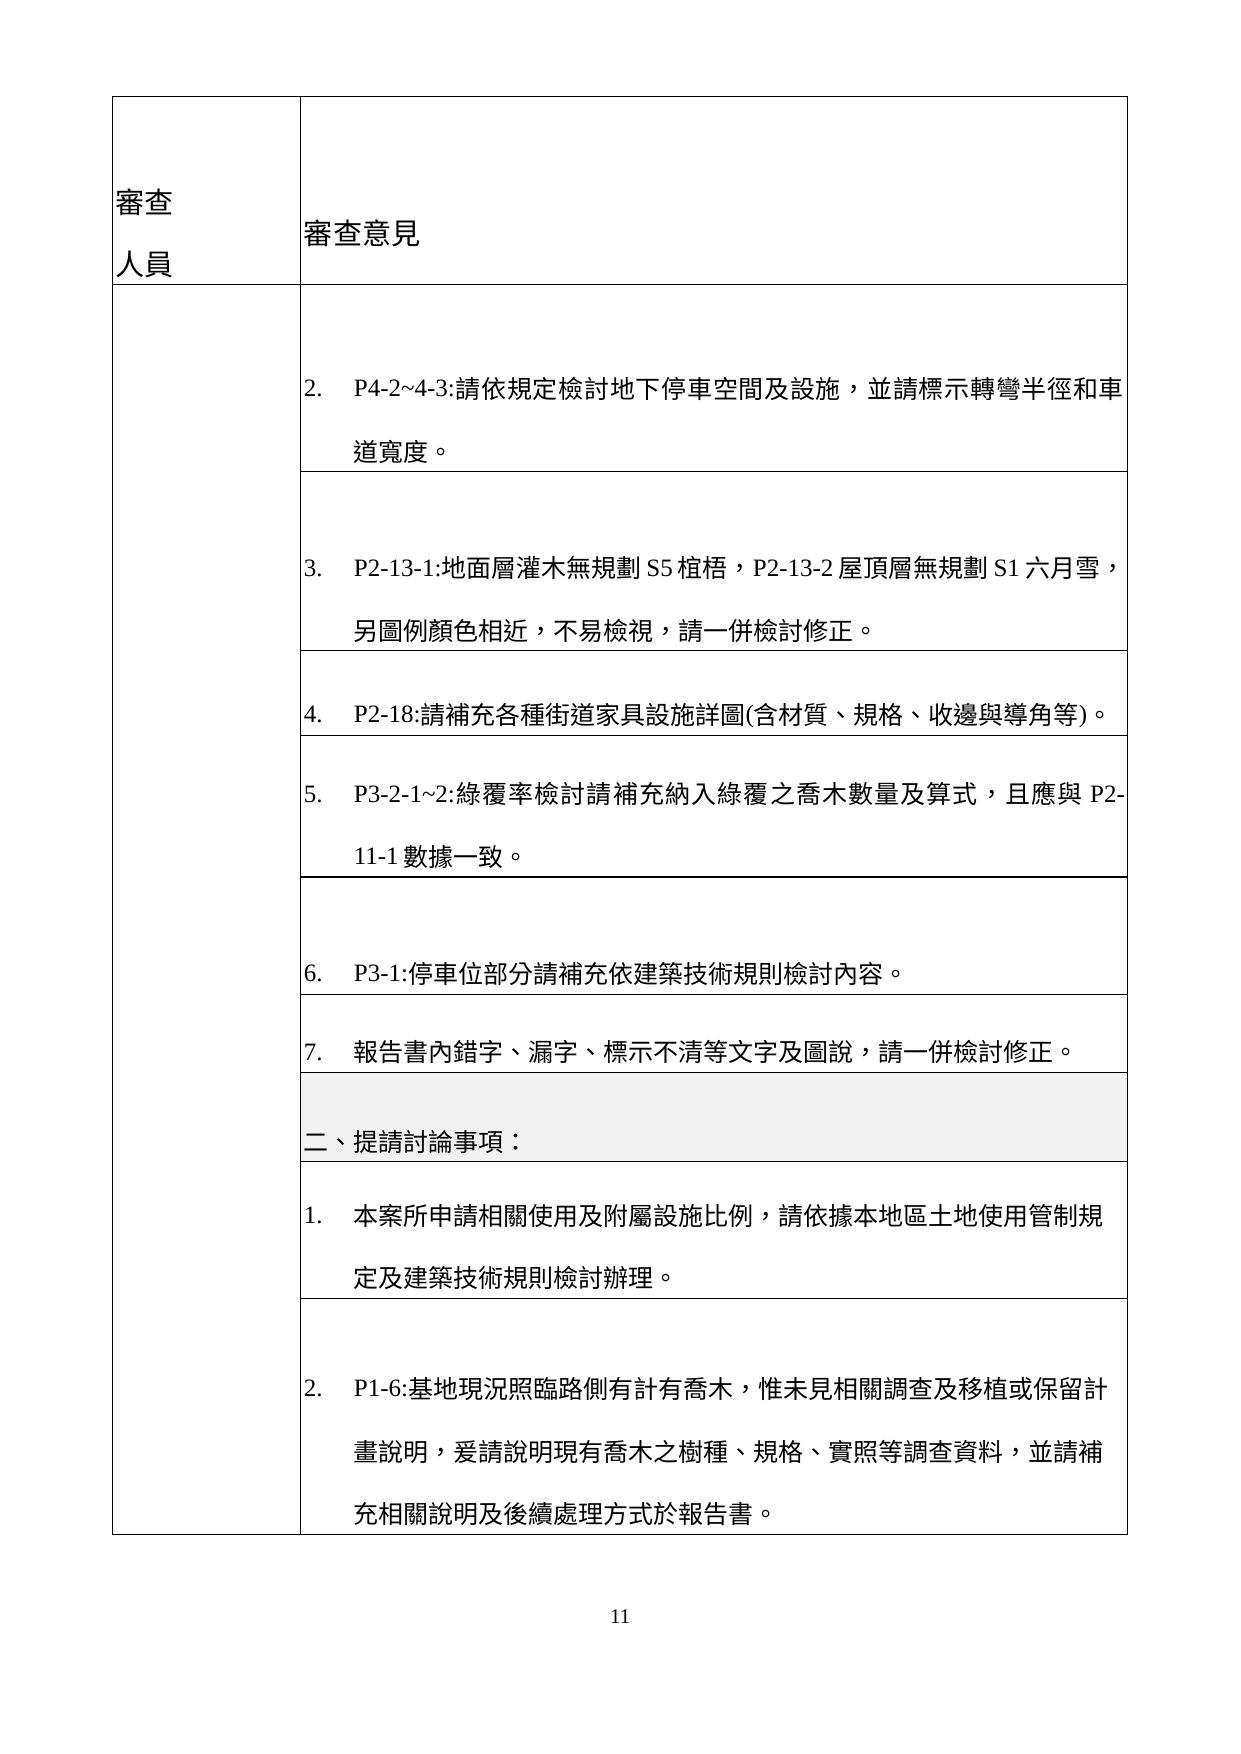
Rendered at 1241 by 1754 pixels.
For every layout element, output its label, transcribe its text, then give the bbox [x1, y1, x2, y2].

table_cell 二、提請討論事項： [301, 1073, 1127, 1161]
table_cell P1-6:基地現況照臨路側有計有喬木，惟未見相關調查及移植或保留計畫說明，爰請說明現有喬木之樹種、規格、實照等調查資料，並請補充相關說明及後續處理方式於報告書。 [301, 1299, 1127, 1534]
table_cell 本案所申請相關使用及附屬設施比例，請依據本地區土地使用管制規定及建築技術規則檢討辦理。 [301, 1162, 1127, 1297]
table_cell 報告書內錯字、漏字、標示不清等文字及圖說，請一併檢討修正。 [301, 995, 1127, 1072]
table_cell [113, 285, 300, 1534]
table_cell P2-13-1:地面層灌木無規劃S5椬梧，P2-13-2屋頂層無規劃S1六月雪，另圖例顏色相近，不易檢視，請一併檢討修正。 [301, 472, 1127, 650]
table_cell P4-2~4-3:請依規定檢討地下停車空間及設施，並請標示轉彎半徑和車道寬度。 [301, 285, 1127, 471]
table_cell P3-2-1~2:綠覆率檢討請補充納入綠覆之喬木數量及算式，且應與P2-11-1數據一致。 [301, 736, 1127, 876]
table_header 審查意見 [301, 97, 1127, 284]
table_cell P3-1:停車位部分請補充依建築技術規則檢討內容。 [301, 878, 1127, 994]
table_header 審查 人員 [113, 97, 300, 284]
table_cell P2-18:請補充各種街道家具設施詳圖(含材質、規格、收邊與導角等)。 [301, 651, 1127, 735]
